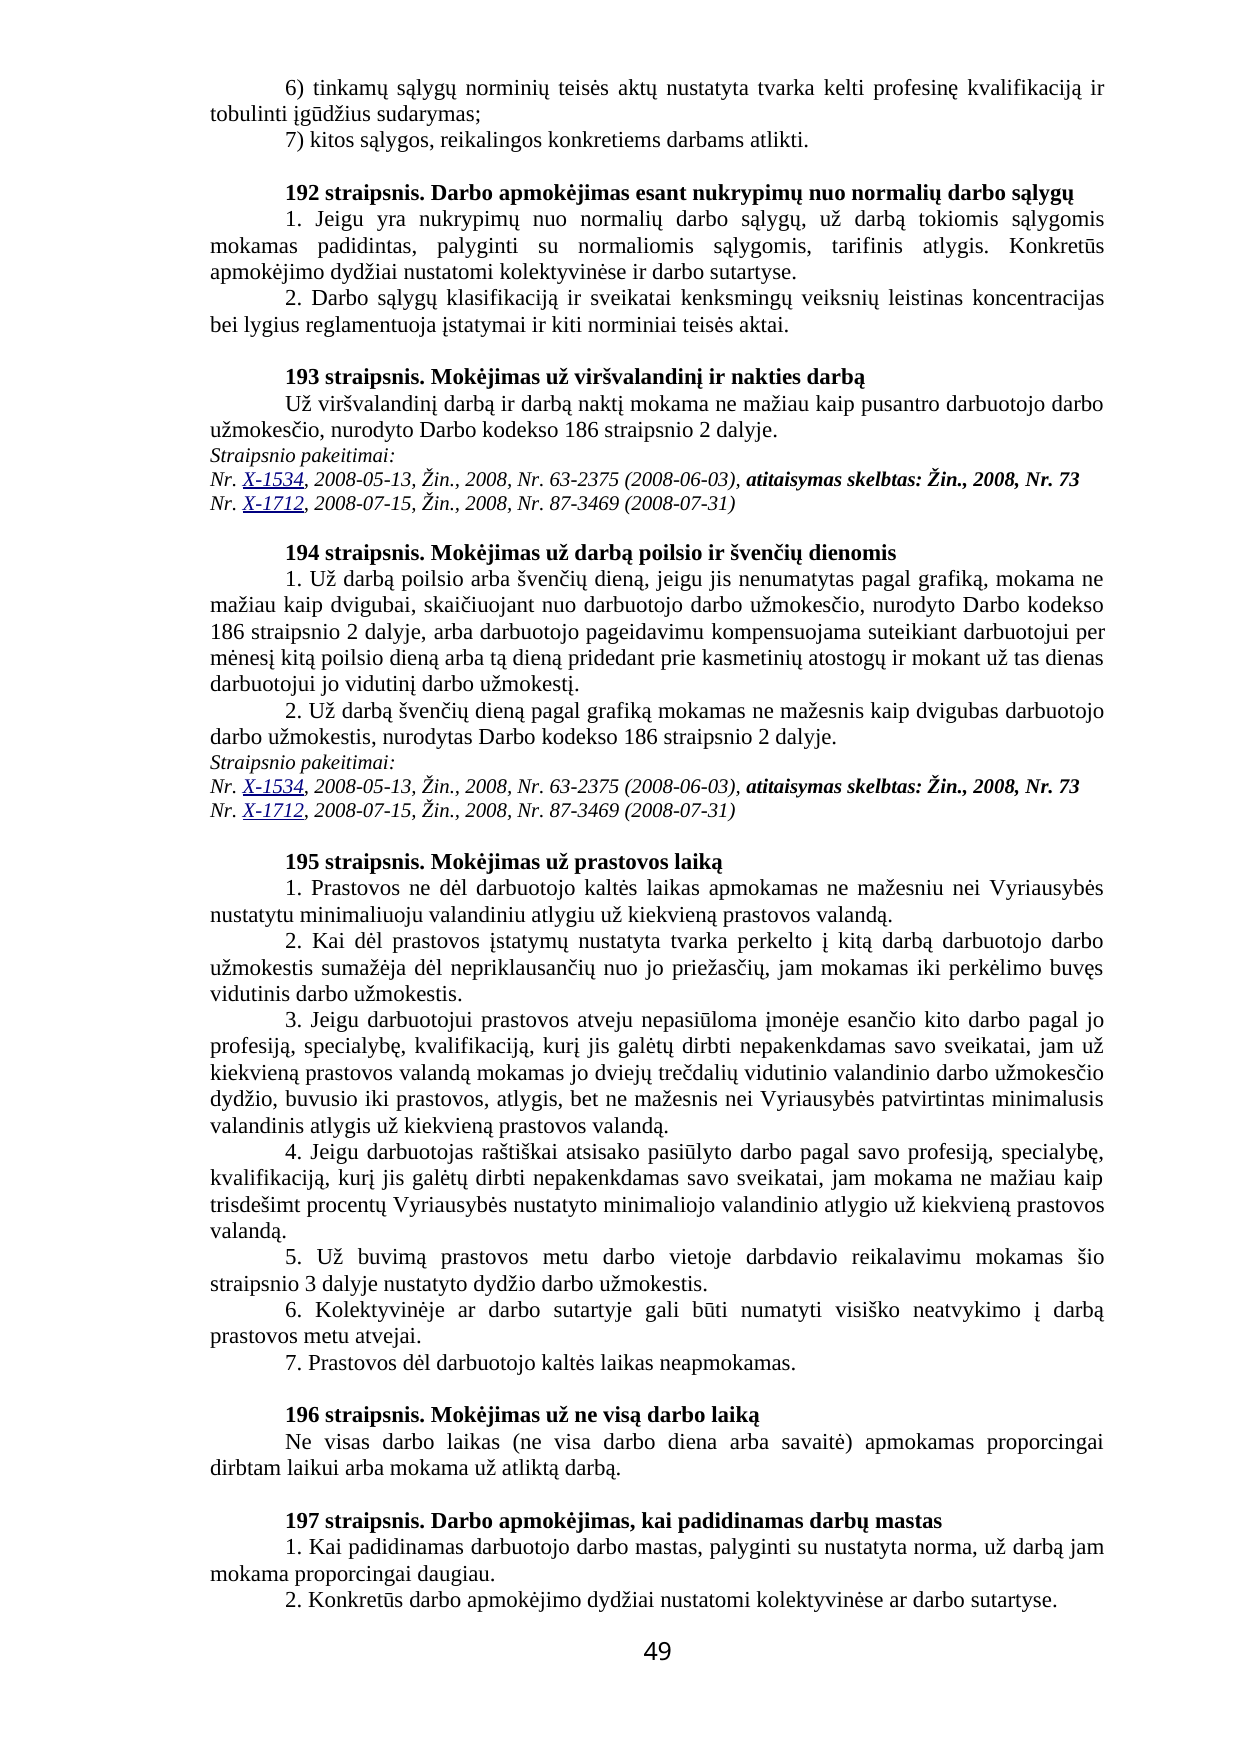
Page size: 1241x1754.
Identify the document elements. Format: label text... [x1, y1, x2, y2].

text Nr. X-1712, 2008-07-15, Žin., 2008, Nr. 87-3469 (2008-07-31) [210, 491, 1106, 515]
text 194 straipsnis. Mokėjimas už darbą poilsio ir švenčių dienomis [210, 539, 1106, 565]
text 2. Už darbą švenčių dieną pagal grafiką mokamas ne mažesnis kaip dvigubas darbuotojo darbo užmokestis, nurodytas Darbo kodekso 186 straipsnio 2 dalyje. [210, 697, 1106, 749]
text 193 straipsnis. Mokėjimas už viršvalandinį ir nakties darbą [210, 363, 1106, 390]
text 1. Prastovos ne dėl darbuotojo kaltės laikas apmokamas ne mažesniu nei Vyriausybės nustatytu minimaliuoju valandiniu atlygiu už kiekvieną prastovos valandą. [210, 874, 1106, 927]
text 5. Už buvimą prastovos metu darbo vietoje darbdavio reikalavimu mokamas šio straipsnio 3 dalyje nustatyto dydžio darbo užmokestis. [210, 1243, 1106, 1296]
text 196 straipsnis. Mokėjimas už ne visą darbo laiką [210, 1402, 1106, 1428]
text Straipsnio pakeitimai: [210, 442, 1106, 467]
text 7. Prastovos dėl darbuotojo kaltės laikas neapmokamas. [210, 1349, 1106, 1375]
text Nr. X-1712, 2008-07-15, Žin., 2008, Nr. 87-3469 (2008-07-31) [210, 798, 1106, 822]
text 3. Jeigu darbuotojui prastovos atveju nepasiūloma įmonėje esančio kito darbo pagal jo profesiją, specialybę, kvalifikaciją, kurį jis galėtų dirbti nepakenkdamas savo sveikatai, jam už kiekvieną prastovos valandą mokamas jo dviejų trečdalių vidutinio valandinio darbo užmokesčio dydžio, buvusio iki prastovos, atlygis, bet ne mažesnis nei Vyriausybės patvirtintas minimalusis valandinis atlygis už kiekvieną prastovos valandą. [210, 1006, 1106, 1138]
text 2. Darbo sąlygų klasifikaciją ir sveikatai kenksmingų veiksnių leistinas koncentracijas bei lygius reglamentuoja įstatymai ir kiti norminiai teisės aktai. [210, 284, 1106, 337]
text Ne visas darbo laikas (ne visa darbo diena arba savaitė) apmokamas proporcingai dirbtam laikui arba mokama už atliktą darbą. [210, 1428, 1106, 1481]
text 1. Kai padidinamas darbuotojo darbo mastas, palyginti su nustatyta norma, už darbą jam mokama proporcingai daugiau. [210, 1533, 1106, 1586]
text 6. Kolektyvinėje ar darbo sutartyje gali būti numatyti visiško neatvykimo į darbą prastovos metu atvejai. [210, 1296, 1106, 1349]
text 1. Už darbą poilsio arba švenčių dieną, jeigu jis nenumatytas pagal grafiką, mokama ne mažiau kaip dvigubai, skaičiuojant nuo darbuotojo darbo užmokesčio, nurodyto Darbo kodekso 186 straipsnio 2 dalyje, arba darbuotojo pageidavimu kompensuojama suteikiant darbuotojui per mėnesį kitą poilsio dieną arba tą dieną pridedant prie kasmetinių atostogų ir mokant už tas dienas darbuotojui jo vidutinį darbo užmokestį. [210, 565, 1106, 697]
text 192 straipsnis. Darbo apmokėjimas esant nukrypimų nuo normalių darbo sąlygų [285, 179, 1106, 205]
text 195 straipsnis. Mokėjimas už prastovos laiką [210, 848, 1106, 874]
text Nr. X-1534, 2008-05-13, Žin., 2008, Nr. 63-2375 (2008-06-03), atitaisymas skelbtas: Žin., 2008, Nr. 73 [210, 774, 1106, 798]
text 4. Jeigu darbuotojas raštiškai atsisako pasiūlyto darbo pagal savo profesiją, specialybę, kvalifikaciją, kurį jis galėtų dirbti nepakenkdamas savo sveikatai, jam mokama ne mažiau kaip trisdešimt procentų Vyriausybės nustatyto minimaliojo valandinio atlygio už kiekvieną prastovos valandą. [210, 1138, 1106, 1243]
text Nr. X-1534, 2008-05-13, Žin., 2008, Nr. 63-2375 (2008-06-03), atitaisymas skelbtas: Žin., 2008, Nr. 73 [210, 467, 1106, 491]
text 6) tinkamų sąlygų norminių teisės aktų nustatyta tvarka kelti profesinę kvalifikaciją ir tobulinti įgūdžius sudarymas; [210, 73, 1106, 126]
text 1. Jeigu yra nukrypimų nuo normalių darbo sąlygų, už darbą tokiomis sąlygomis mokamas padidintas, palyginti su normaliomis sąlygomis, tarifinis atlygis. Konkretūs apmokėjimo dydžiai nustatomi kolektyvinėse ir darbo sutartyse. [210, 205, 1106, 284]
text Straipsnio pakeitimai: [210, 749, 1106, 774]
text 2. Konkretūs darbo apmokėjimo dydžiai nustatomi kolektyvinėse ar darbo sutartyse. [210, 1586, 1106, 1612]
text 7) kitos sąlygos, reikalingos konkretiems darbams atlikti. [210, 126, 1106, 153]
text Už viršvalandinį darbą ir darbą naktį mokama ne mažiau kaip pusantro darbuotojo darbo užmokesčio, nurodyto Darbo kodekso 186 straipsnio 2 dalyje. [210, 390, 1106, 442]
text 2. Kai dėl prastovos įstatymų nustatyta tvarka perkelto į kitą darbą darbuotojo darbo užmokestis sumažėja dėl nepriklausančių nuo jo priežasčių, jam mokamas iki perkėlimo buvęs vidutinis darbo užmokestis. [210, 927, 1106, 1006]
text 197 straipsnis. Darbo apmokėjimas, kai padidinamas darbų mastas [210, 1507, 1106, 1533]
